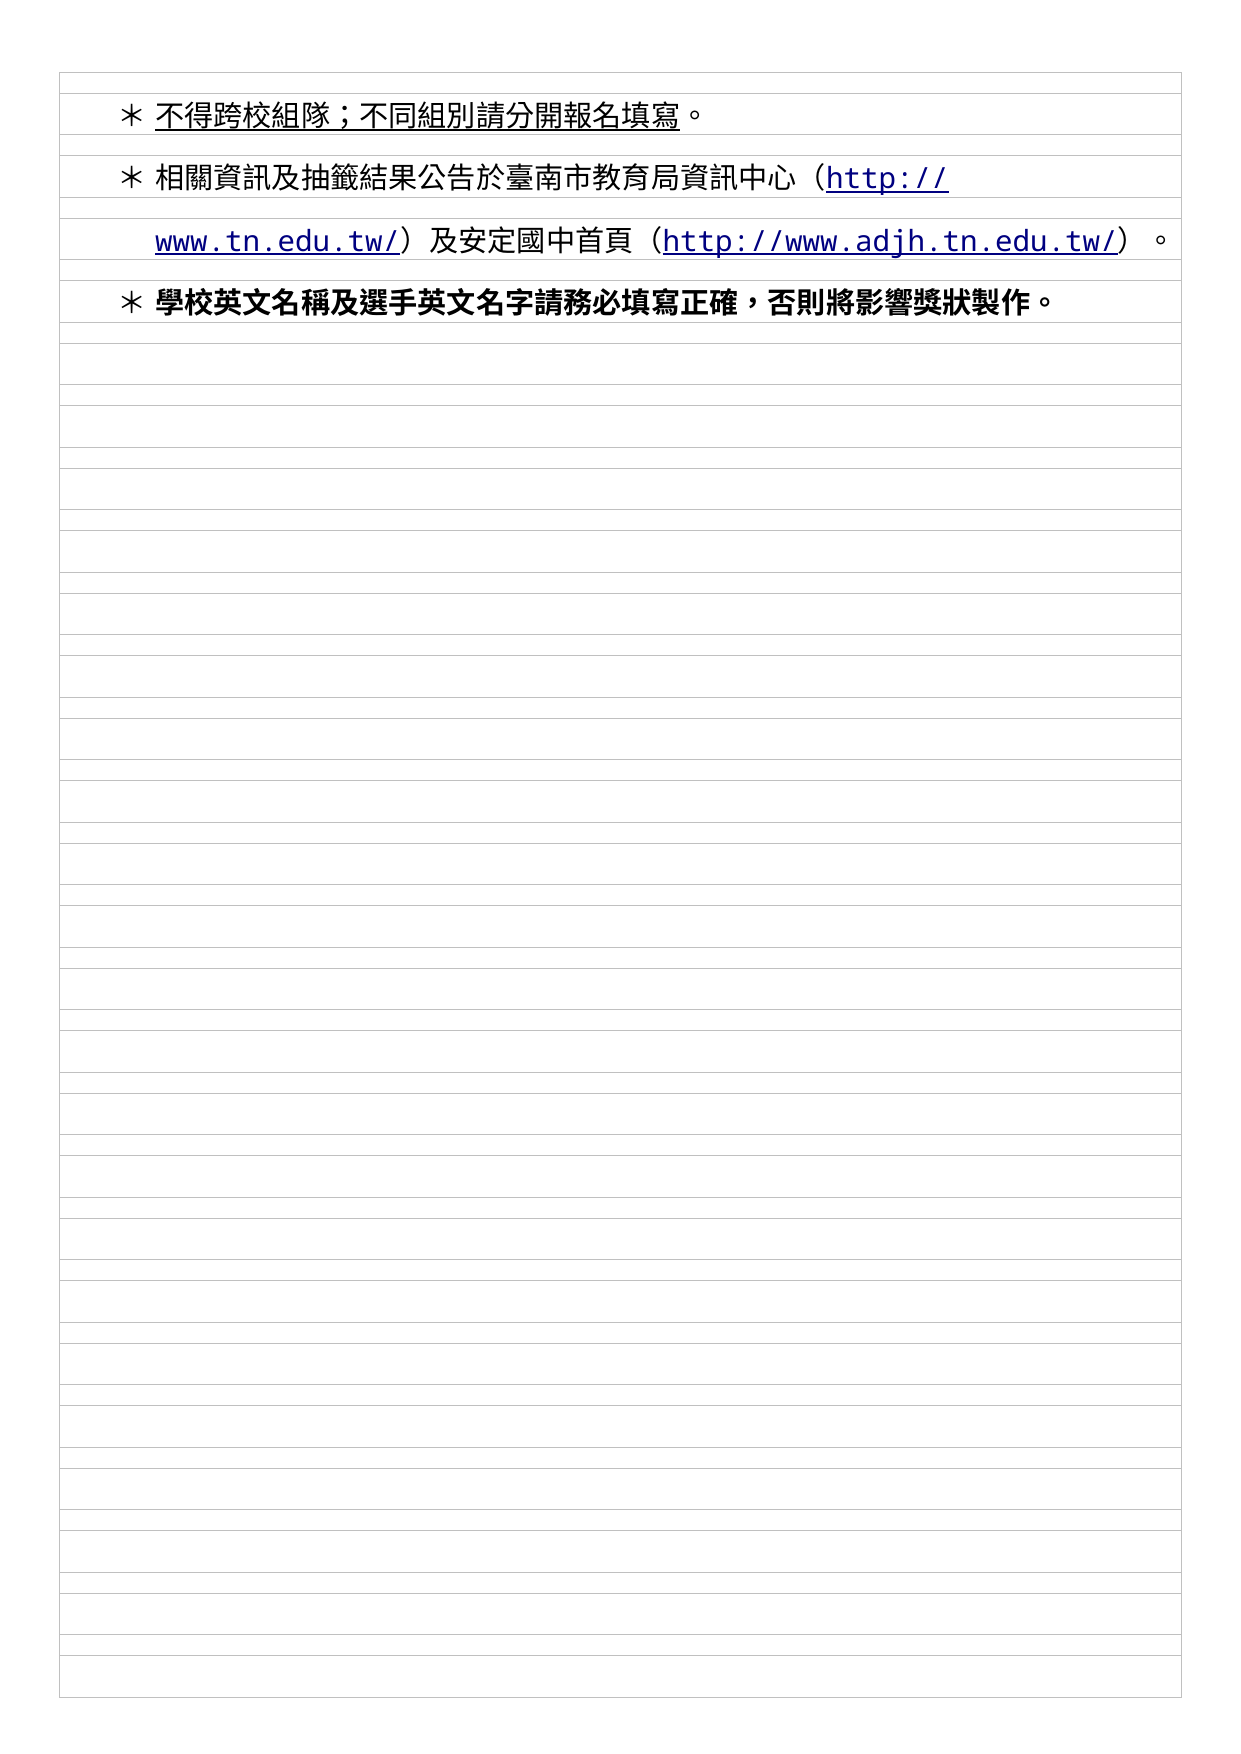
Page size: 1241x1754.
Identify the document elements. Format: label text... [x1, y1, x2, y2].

list www.tn.edu.tw/）及安定國中首頁（http://www.adjh.tn.edu.tw/）。 [117, 219, 1181, 259]
list 相關資訊及抽籤結果公告於臺南市教育局資訊中心（http:// [117, 156, 1181, 197]
list [117, 198, 1181, 218]
list 不得跨校組隊；不同組別請分開報名填寫。 [117, 94, 1181, 134]
list [117, 135, 1181, 155]
list 學校英文名稱及選手英文名字請務必填寫正確，否則將影響獎狀製作。 [117, 281, 1181, 322]
list [117, 260, 1181, 280]
list [117, 73, 1181, 93]
